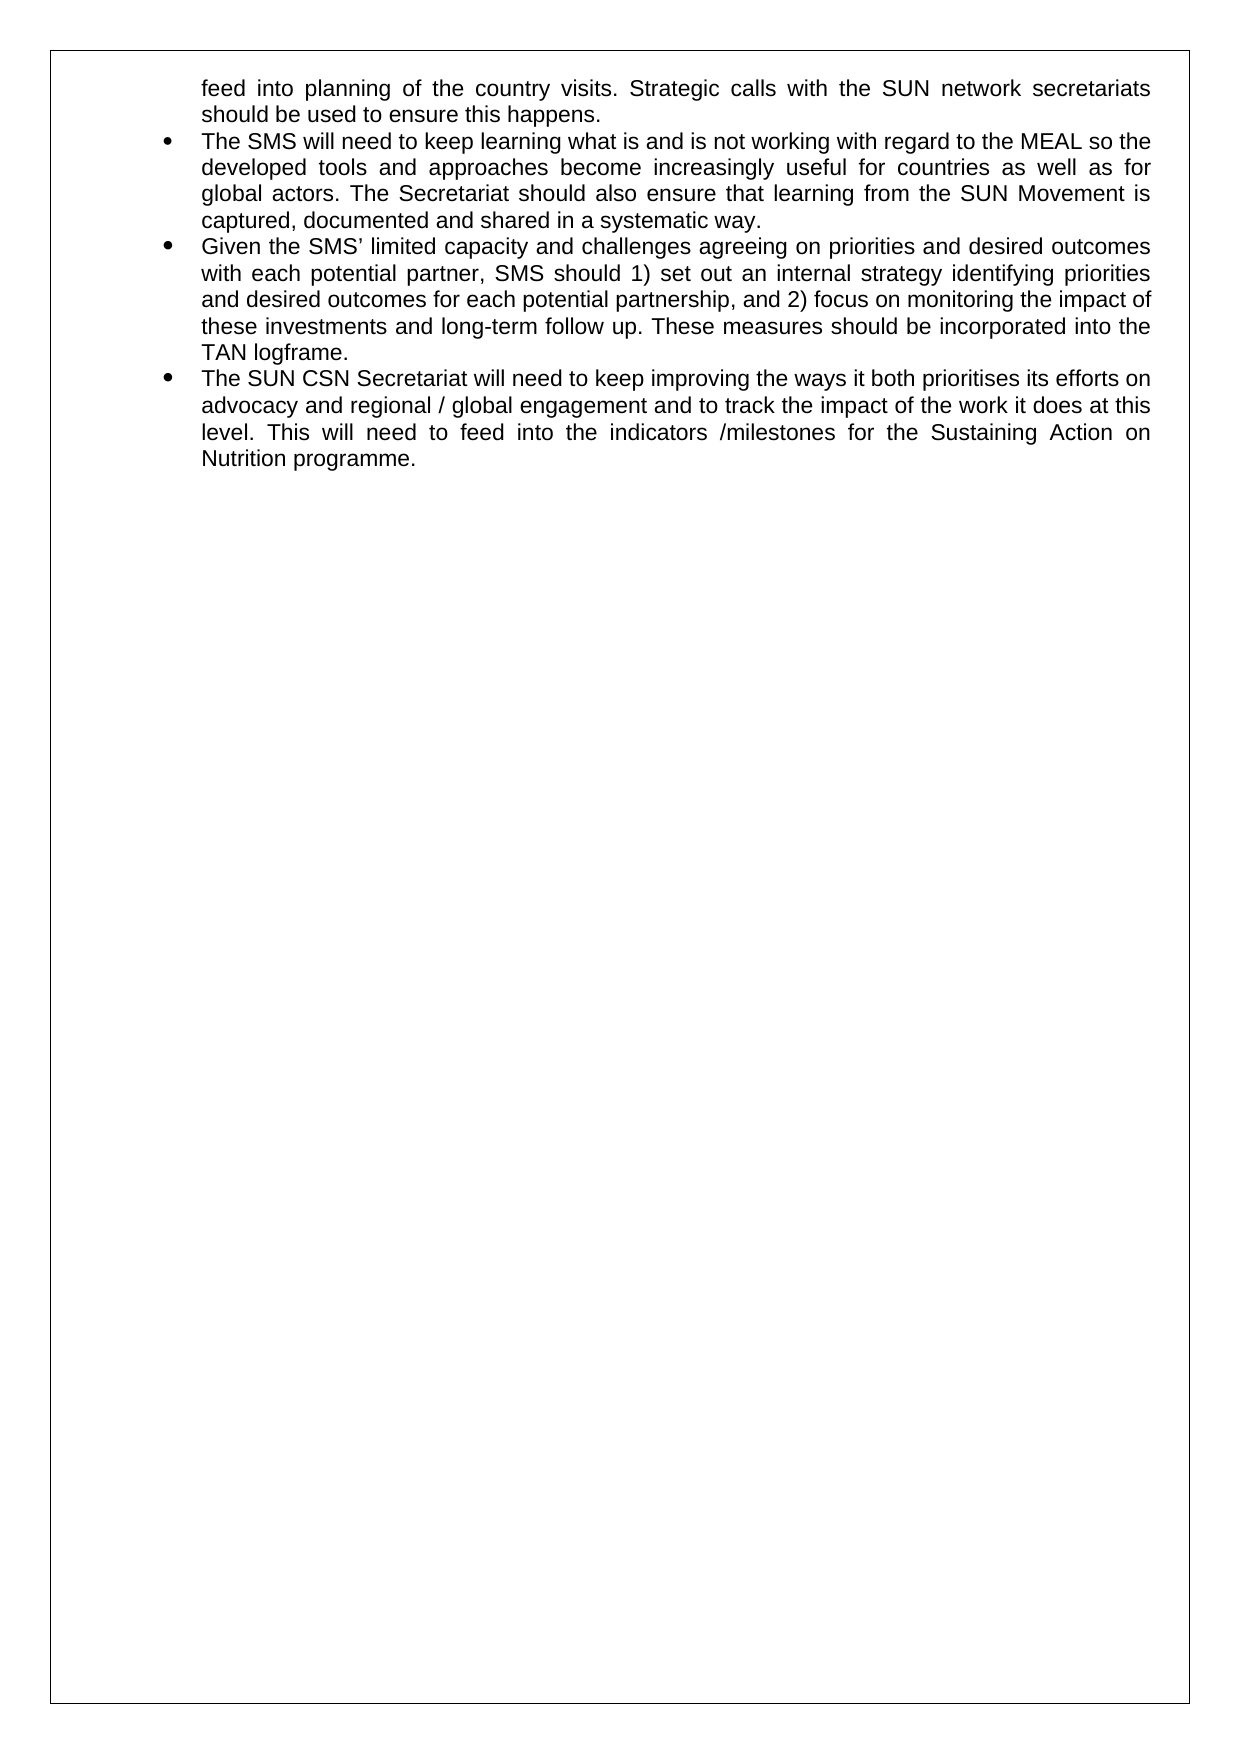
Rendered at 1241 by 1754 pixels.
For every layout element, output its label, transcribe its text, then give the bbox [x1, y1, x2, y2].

list The SUN CSN Secretariat will need to keep improving the ways it both prioritises its efforts on advocacy and regional / global engagement and to track the impact of the work it does at this level. This will need to feed into the indicators /milestones for the Sustaining Action on Nutrition programme. [164, 365, 1152, 471]
list Given the SMS’ limited capacity and challenges agreeing on priorities and desired outcomes with each potential partner, SMS should 1) set out an internal strategy identifying priorities and desired outcomes for each potential partnership, and 2) focus on monitoring the impact of these investments and long-term follow up. These measures should be incorporated into the TAN logframe. [164, 233, 1152, 365]
list The SMS will need to keep learning what is and is not working with regard to the MEAL so the developed tools and approaches become increasingly useful for countries as well as for global actors. The Secretariat should also ensure that learning from the SUN Movement is captured, documented and shared in a systematic way. [164, 128, 1152, 233]
list feed into planning of the country visits. Strategic calls with the SUN network secretariats should be used to ensure this happens. [164, 75, 1152, 128]
